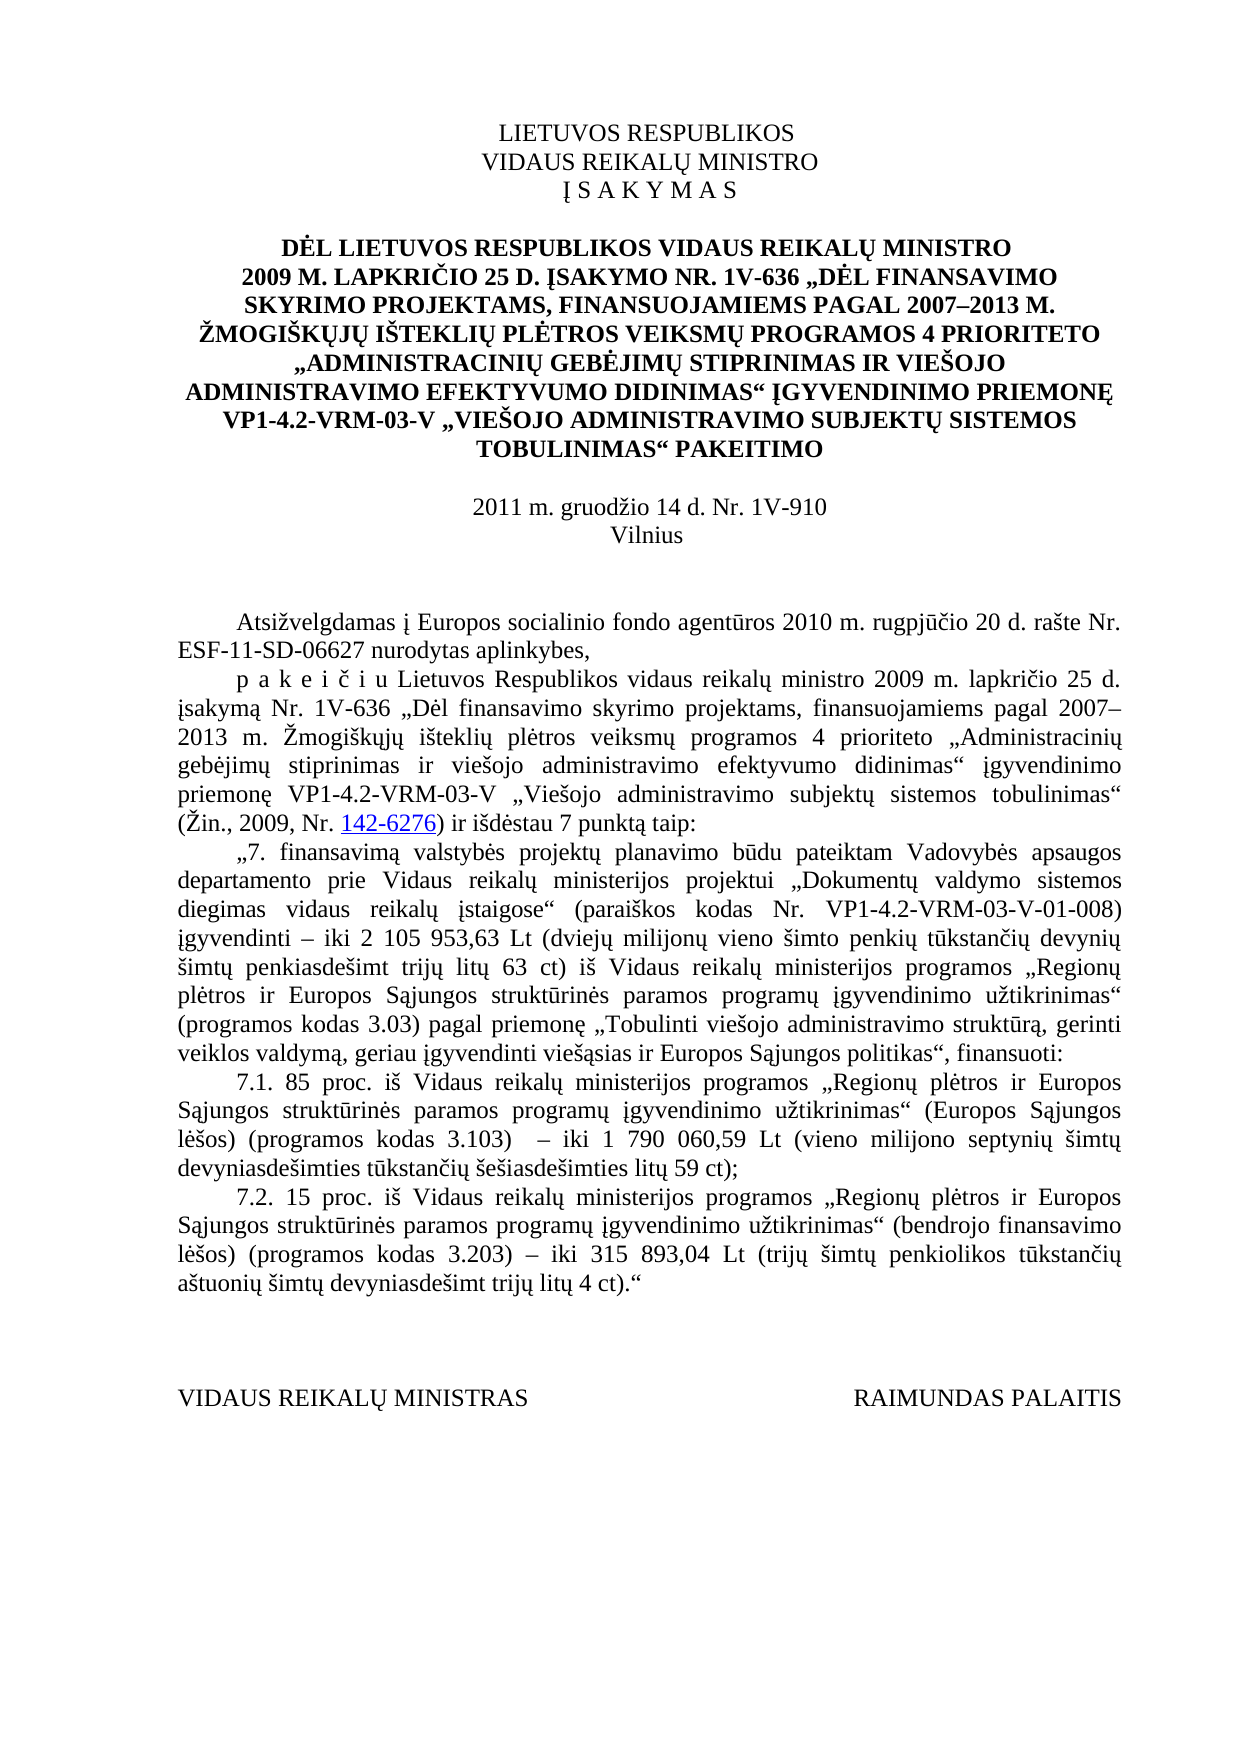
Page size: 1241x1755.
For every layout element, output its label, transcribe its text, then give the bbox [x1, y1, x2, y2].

text 2011 m. gruodžio 14 d. Nr. 1V-910 [177, 492, 1122, 521]
text Vidaus reikalų ministras Raimundas Palaitis [177, 1383, 1122, 1412]
text VIDAUS REIKALŲ MINISTRO [177, 147, 1122, 176]
text LIETUVOS RESPUBLIKOS [177, 118, 1122, 147]
text p a k e i č i u Lietuvos Respublikos vidaus reikalų ministro 2009 m. lapkričio 25 d. įsakymą Nr. 1V-636 „Dėl finansavimo skyrimo projektams, finansuojamiems pagal 2007–2013 m. Žmogiškųjų išteklių plėtros veiksmų programos 4 prioriteto „Administracinių gebėjimų stiprinimas ir viešojo administravimo efektyvumo didinimas“ įgyvendinimo priemonę VP1-4.2-VRM-03-V „Viešojo administravimo subjektų sistemos tobulinimas“ (Žin., 2009, Nr. 142-6276) ir išdėstau 7 punktą taip: [177, 664, 1122, 837]
text 7.2. 15 proc. iš Vidaus reikalų ministerijos programos „Regionų plėtros ir Europos Sąjungos struktūrinės paramos programų įgyvendinimo užtikrinimas“ (bendrojo finansavimo lėšos) (programos kodas 3.203) – iki 315 893,04 Lt (trijų šimtų penkiolikos tūkstančių aštuonių šimtų devyniasdešimt trijų litų 4 ct).“ [177, 1182, 1122, 1297]
text 7.1. 85 proc. iš Vidaus reikalų ministerijos programos „Regionų plėtros ir Europos Sąjungos struktūrinės paramos programų įgyvendinimo užtikrinimas“ (Europos Sąjungos lėšos) (programos kodas 3.103) – iki 1 790 060,59 Lt (vieno milijono septynių šimtų devyniasdešimties tūkstančių šešiasdešimties litų 59 ct); [177, 1067, 1122, 1182]
text Atsižvelgdamas į Europos socialinio fondo agentūros 2010 m. rugpjūčio 20 d. rašte Nr. ESF-11-SD-06627 nurodytas aplinkybes, [177, 607, 1122, 664]
text Į S A K Y M A S [177, 176, 1122, 204]
text DĖL LIETUVOS RESPUBLIKOS VIDAUS REIKALŲ MINISTRO 2009 M. LAPKRIČIO 25 D. ĮSAKYMO NR. 1V-636 „DĖL FINANSAVIMO SKYRIMO PROJEKTams, FINANSUOJAMIEMS PAGAL 2007–2013 M. Žmogiškųjų išteklių plėtros veiksmų programos 4 prioriteto „Administracinių gebėjimų stiprinimas ir viešojo administravimo efektyvumo didinimas“ ĮGYVENDINIMO priemonĘ VP1-4.2-VRM-03-V „VIEŠojo administravimo subjektų sistemos tobulinimas“ PAKEITIMO [177, 233, 1122, 463]
text Vilnius [177, 521, 1122, 549]
text „7. finansavimą valstybės projektų planavimo būdu pateiktam Vadovybės apsaugos departamento prie Vidaus reikalų ministerijos projektui „Dokumentų valdymo sistemos diegimas vidaus reikalų įstaigose“ (paraiškos kodas Nr. VP1-4.2-VRM-03-V-01-008) įgyvendinti – iki 2 105 953,63 Lt (dviejų milijonų vieno šimto penkių tūkstančių devynių šimtų penkiasdešimt trijų litų 63 ct) iš Vidaus reikalų ministerijos programos „Regionų plėtros ir Europos Sąjungos struktūrinės paramos programų įgyvendinimo užtikrinimas“ (programos kodas 3.03) pagal priemonę „Tobulinti viešojo administravimo struktūrą, gerinti veiklos valdymą, geriau įgyvendinti viešąsias ir Europos Sąjungos politikas“, finansuoti: [177, 837, 1122, 1067]
